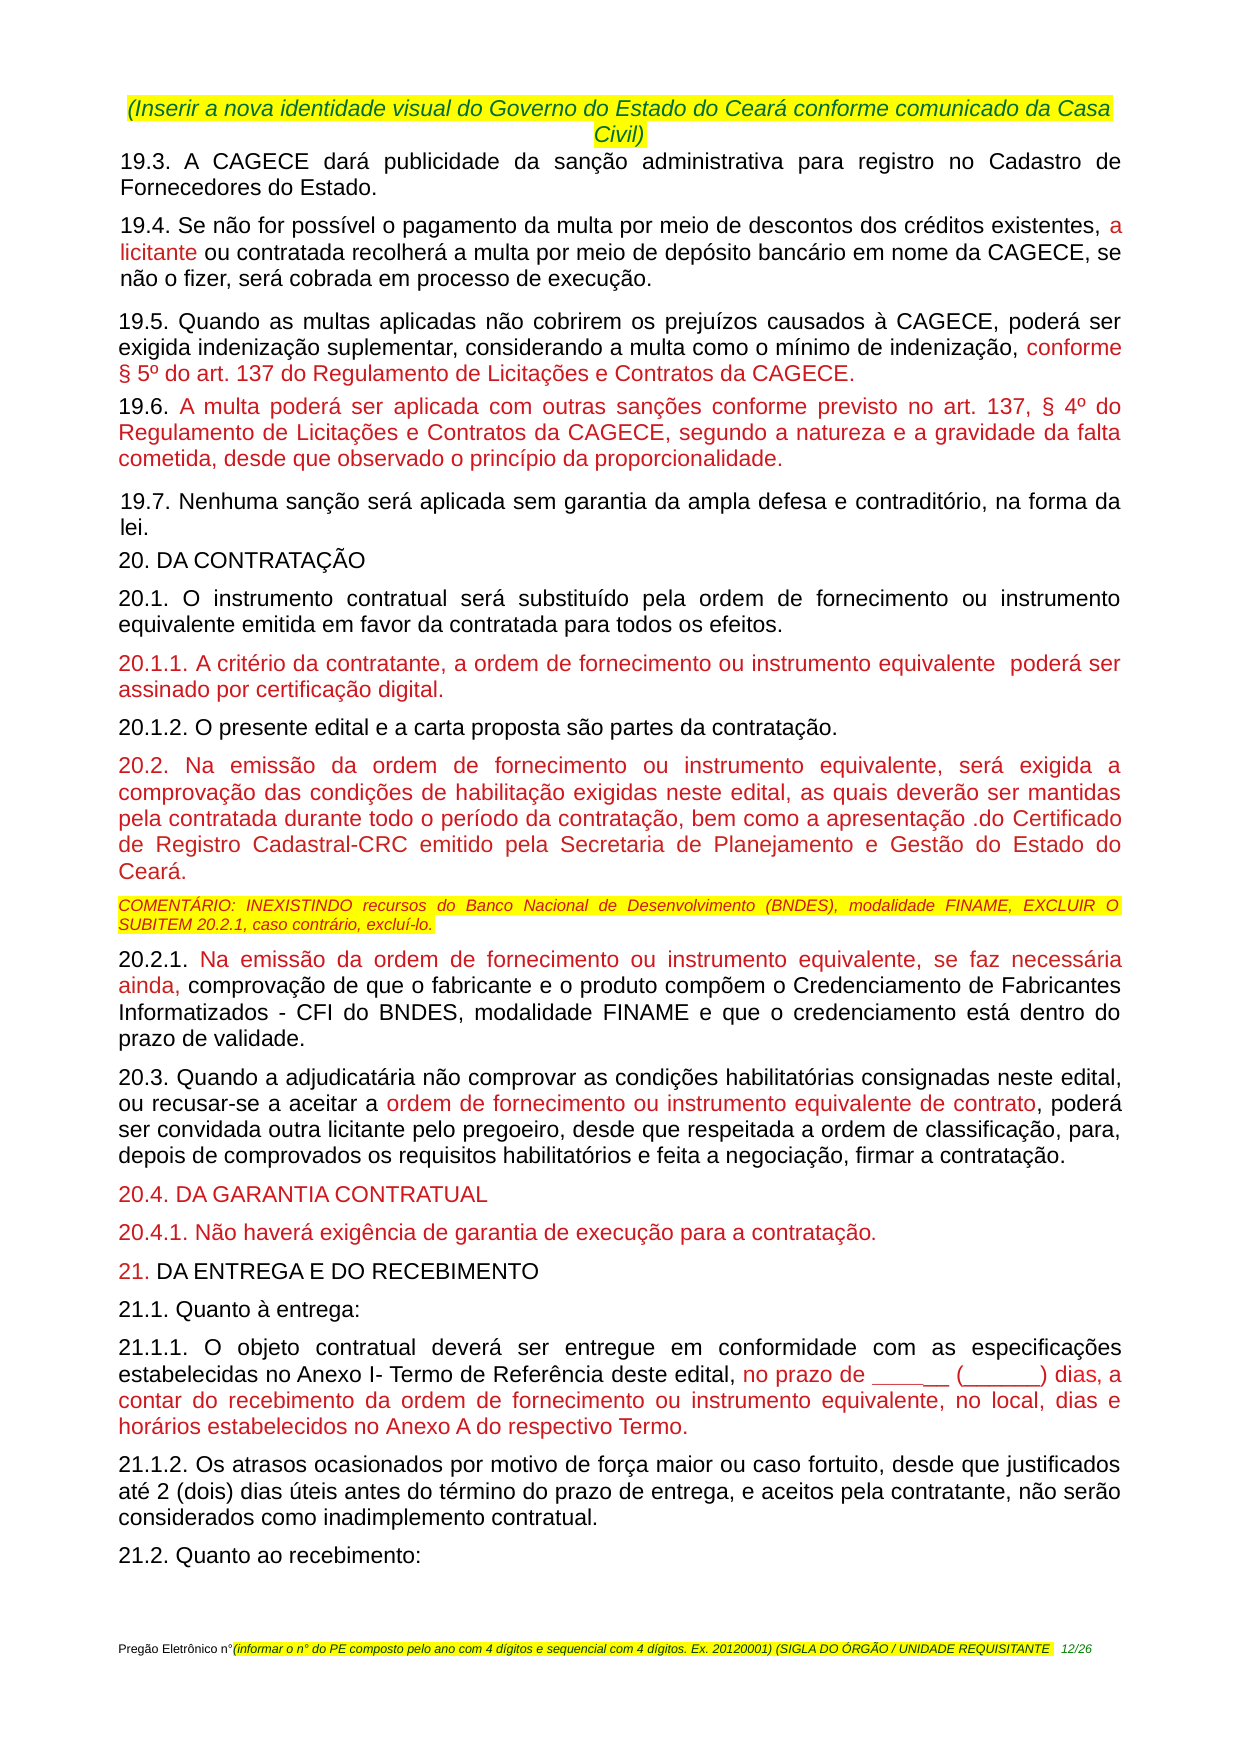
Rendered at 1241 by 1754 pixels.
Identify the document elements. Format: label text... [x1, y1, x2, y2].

text 20.1.2. O presente edital e a carta proposta são partes da contratação. [118, 714, 1122, 740]
text 21.1. Quanto à entrega: [118, 1296, 1122, 1322]
text 19.7. Nenhuma sanção será aplicada sem garantia da ampla defesa e contraditório, na forma da lei. [120, 488, 1122, 541]
text COMENTÁRIO: INEXISTINDO recursos do Banco Nacional de Desenvolvimento (BNDES), modalidade FINAME, EXCLUIR O SUBITEM 20.2.1, caso contrário, excluí-lo. [118, 896, 1122, 934]
text 19.6. A multa poderá ser aplicada com outras sanções conforme previsto no art. 137, § 4º do Regulamento de Licitações e Contratos da CAGECE, segundo a natureza e a gravidade da falta cometida, desde que observado o princípio da proporcionalidade. [118, 393, 1122, 472]
text 20.2.1. Na emissão da ordem de fornecimento ou instrumento equivalente, se faz necessária ainda, comprovação de que o fabricante e o produto compõem o Credenciamento de Fabricantes Informatizados - CFI do BNDES, modalidade FINAME e que o credenciamento está dentro do prazo de validade. [118, 946, 1122, 1052]
text 21.2. Quanto ao recebimento: [118, 1542, 1122, 1569]
text 20.4. DA GARANTIA CONTRATUAL [118, 1181, 1123, 1207]
text 20.3. Quando a adjudicatária não comprovar as condições habilitatórias consignadas neste edital, ou recusar-se a aceitar a ordem de fornecimento ou instrumento equivalente de contrato, poderá ser convidada outra licitante pelo pregoeiro, desde que respeitada a ordem de classificação, para, depois de comprovados os requisitos habilitatórios e feita a negociação, firmar a contratação. [118, 1063, 1122, 1169]
text 21. DA ENTREGA E DO RECEBIMENTO [118, 1258, 1122, 1284]
text 20. DA CONTRATAÇÃO [118, 547, 1122, 573]
text 21.1.1. O objeto contratual deverá ser entregue em conformidade com as especificações estabelecidas no Anexo I- Termo de Referência deste edital, no prazo de ______ (______) dias, a contar do recebimento da ordem de fornecimento ou instrumento equivalente, no local, dias e horários estabelecidos no Anexo A do respectivo Termo. [118, 1334, 1122, 1439]
text 20.4.1. Não haverá exigência de garantia de execução para a contratação. [118, 1219, 1123, 1246]
text 20.1.1. A critério da contratante, a ordem de fornecimento ou instrumento equivalente poderá ser assinado por certificação digital. [118, 649, 1122, 702]
text 19.4. Se não for possível o pagamento da multa por meio de descontos dos créditos existentes, a licitante ou contratada recolherá a multa por meio de depósito bancário em nome da CAGECE, se não o fizer, será cobrada em processo de execução. [120, 212, 1122, 291]
text 20.1. O instrumento contratual será substituído pela ordem de fornecimento ou instrumento equivalente emitida em favor da contratada para todos os efeitos. [118, 585, 1122, 638]
text 19.3. A CAGECE dará publicidade da sanção administrativa para registro no Cadastro de Fornecedores do Estado. [120, 148, 1122, 200]
text 21.1.2. Os atrasos ocasionados por motivo de força maior ou caso fortuito, desde que justificados até 2 (dois) dias úteis antes do término do prazo de entrega, e aceitos pela contratante, não serão considerados como inadimplemento contratual. [118, 1451, 1122, 1531]
text 19.5. Quando as multas aplicadas não cobrirem os prejuízos causados à CAGECE, poderá ser exigida indenização suplementar, considerando a multa como o mínimo de indenização, conforme § 5º do art. 137 do Regulamento de Licitações e Contratos da CAGECE. [118, 308, 1122, 387]
text 20.2. Na emissão da ordem de fornecimento ou instrumento equivalente, será exigida a comprovação das condições de habilitação exigidas neste edital, as quais deverão ser mantidas pela contratada durante todo o período da contratação, bem como a apresentação .do Certificado de Registro Cadastral-CRC emitido pela Secretaria de Planejamento e Gestão do Estado do Ceará. [118, 752, 1122, 884]
